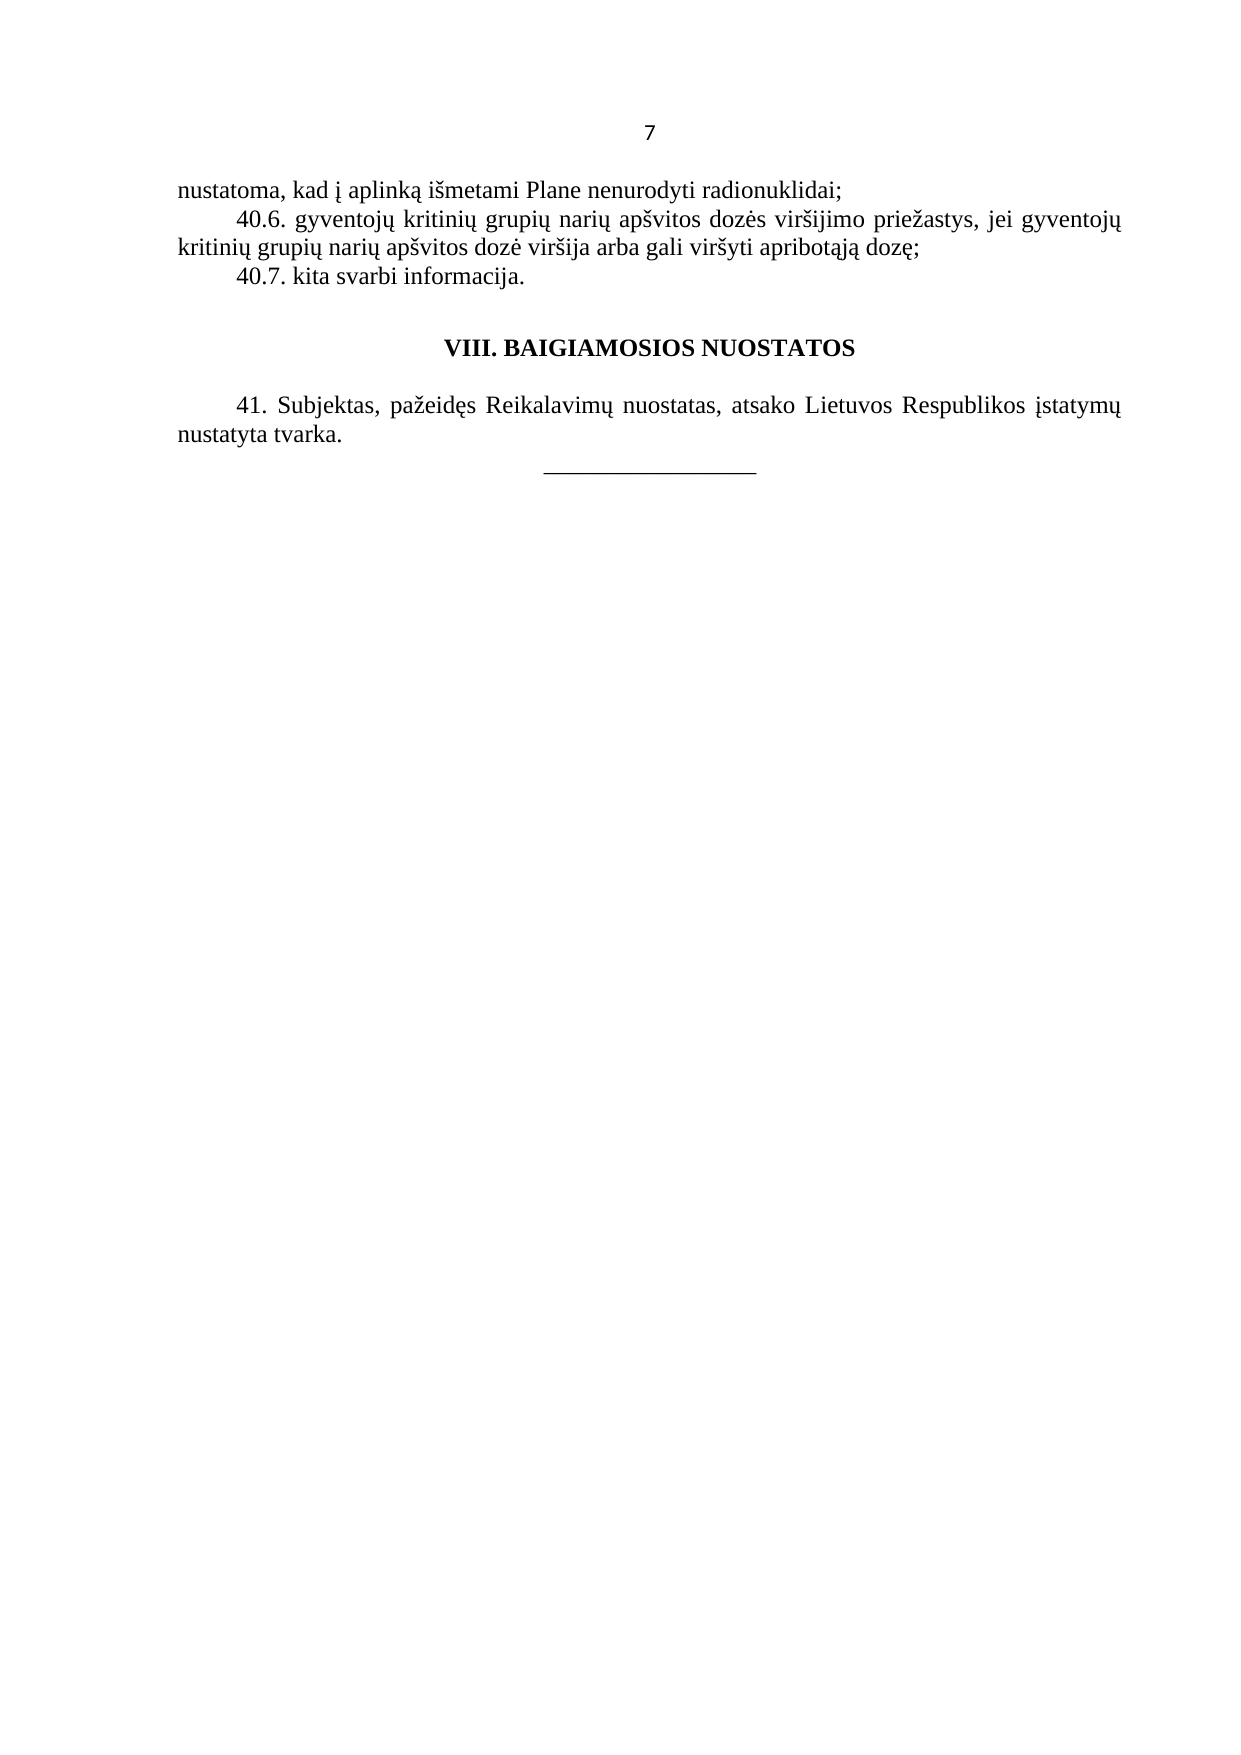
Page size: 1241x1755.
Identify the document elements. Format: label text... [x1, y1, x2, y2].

text 40.6. gyventojų kritinių grupių narių apšvitos dozės viršijimo priežastys, jei gyventojų kritinių grupių narių apšvitos dozė viršija arba gali viršyti apribotąją dozę; [177, 204, 1122, 261]
text 41. Subjektas, pažeidęs Reikalavimų nuostatas, atsako Lietuvos Respublikos įstatymų nustatyta tvarka. [177, 391, 1122, 448]
text _________________ [177, 448, 1122, 477]
text VIII. BAIGIAMOSIOS NUOSTATOS [177, 333, 1122, 362]
text nustatoma, kad į aplinką išmetami Plane nenurodyti radionuklidai; [177, 175, 1122, 204]
text 40.7. kita svarbi informacija. [177, 261, 1122, 290]
